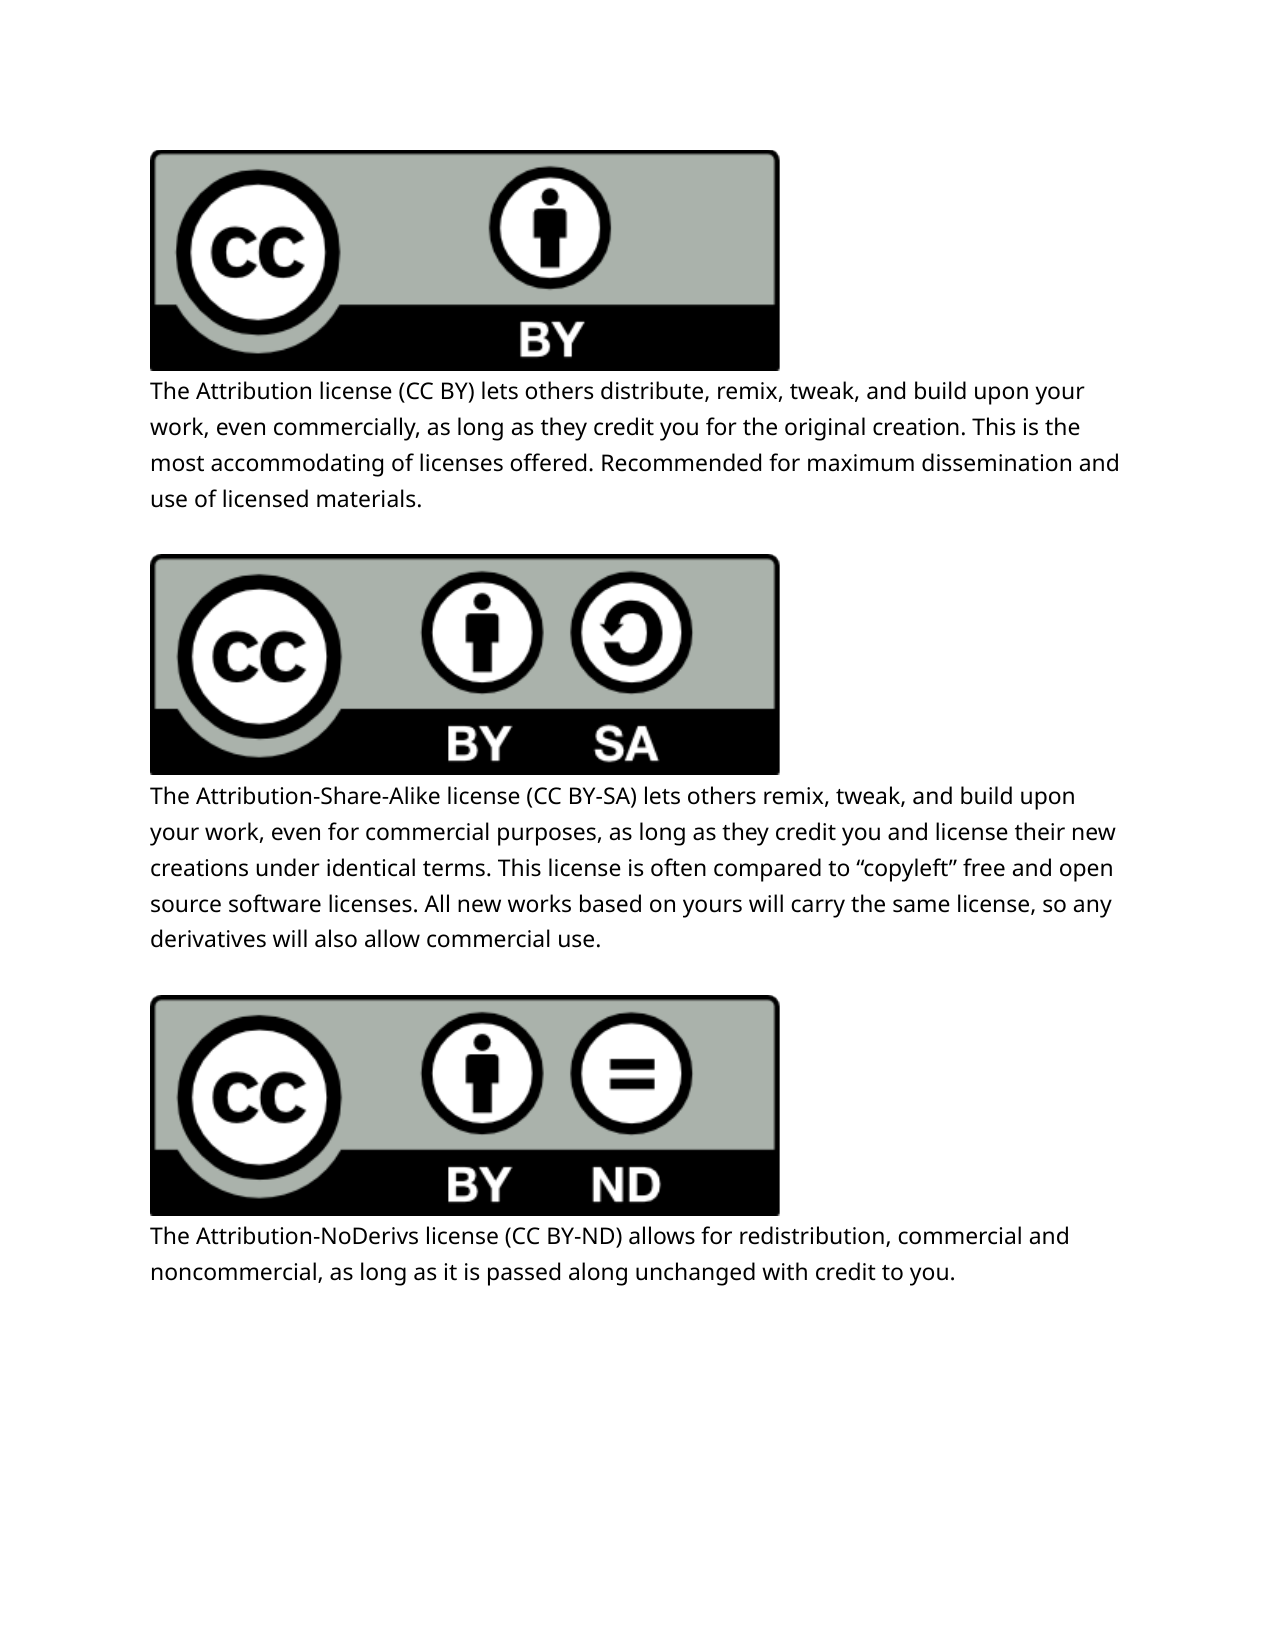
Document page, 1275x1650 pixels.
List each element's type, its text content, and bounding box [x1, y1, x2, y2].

text The Attribution license (CC BY) lets others distribute, remix, tweak, and build upon your work, even commercially, as long as they credit you for the original creation. This is the most accommodating of licenses offered. Recommended for maximum dissemination and use of licensed materials. [150, 375, 1125, 514]
picture [150, 995, 780, 1216]
picture [150, 150, 780, 371]
text The Attribution-NoDerivs license (CC BY-ND) allows for redistribution, commercial and noncommercial, as long as it is passed along unchanged with credit to you. [150, 1220, 1125, 1287]
picture [150, 554, 780, 775]
text The Attribution-Share-Alike license (CC BY-SA) lets others remix, tweak, and build upon your work, even for commercial purposes, as long as they credit you and license their new creations under identical terms. This license is often compared to “copyleft” free and open source software licenses. All new works based on yours will carry the same license, so any derivatives will also allow commercial use. [150, 780, 1125, 955]
